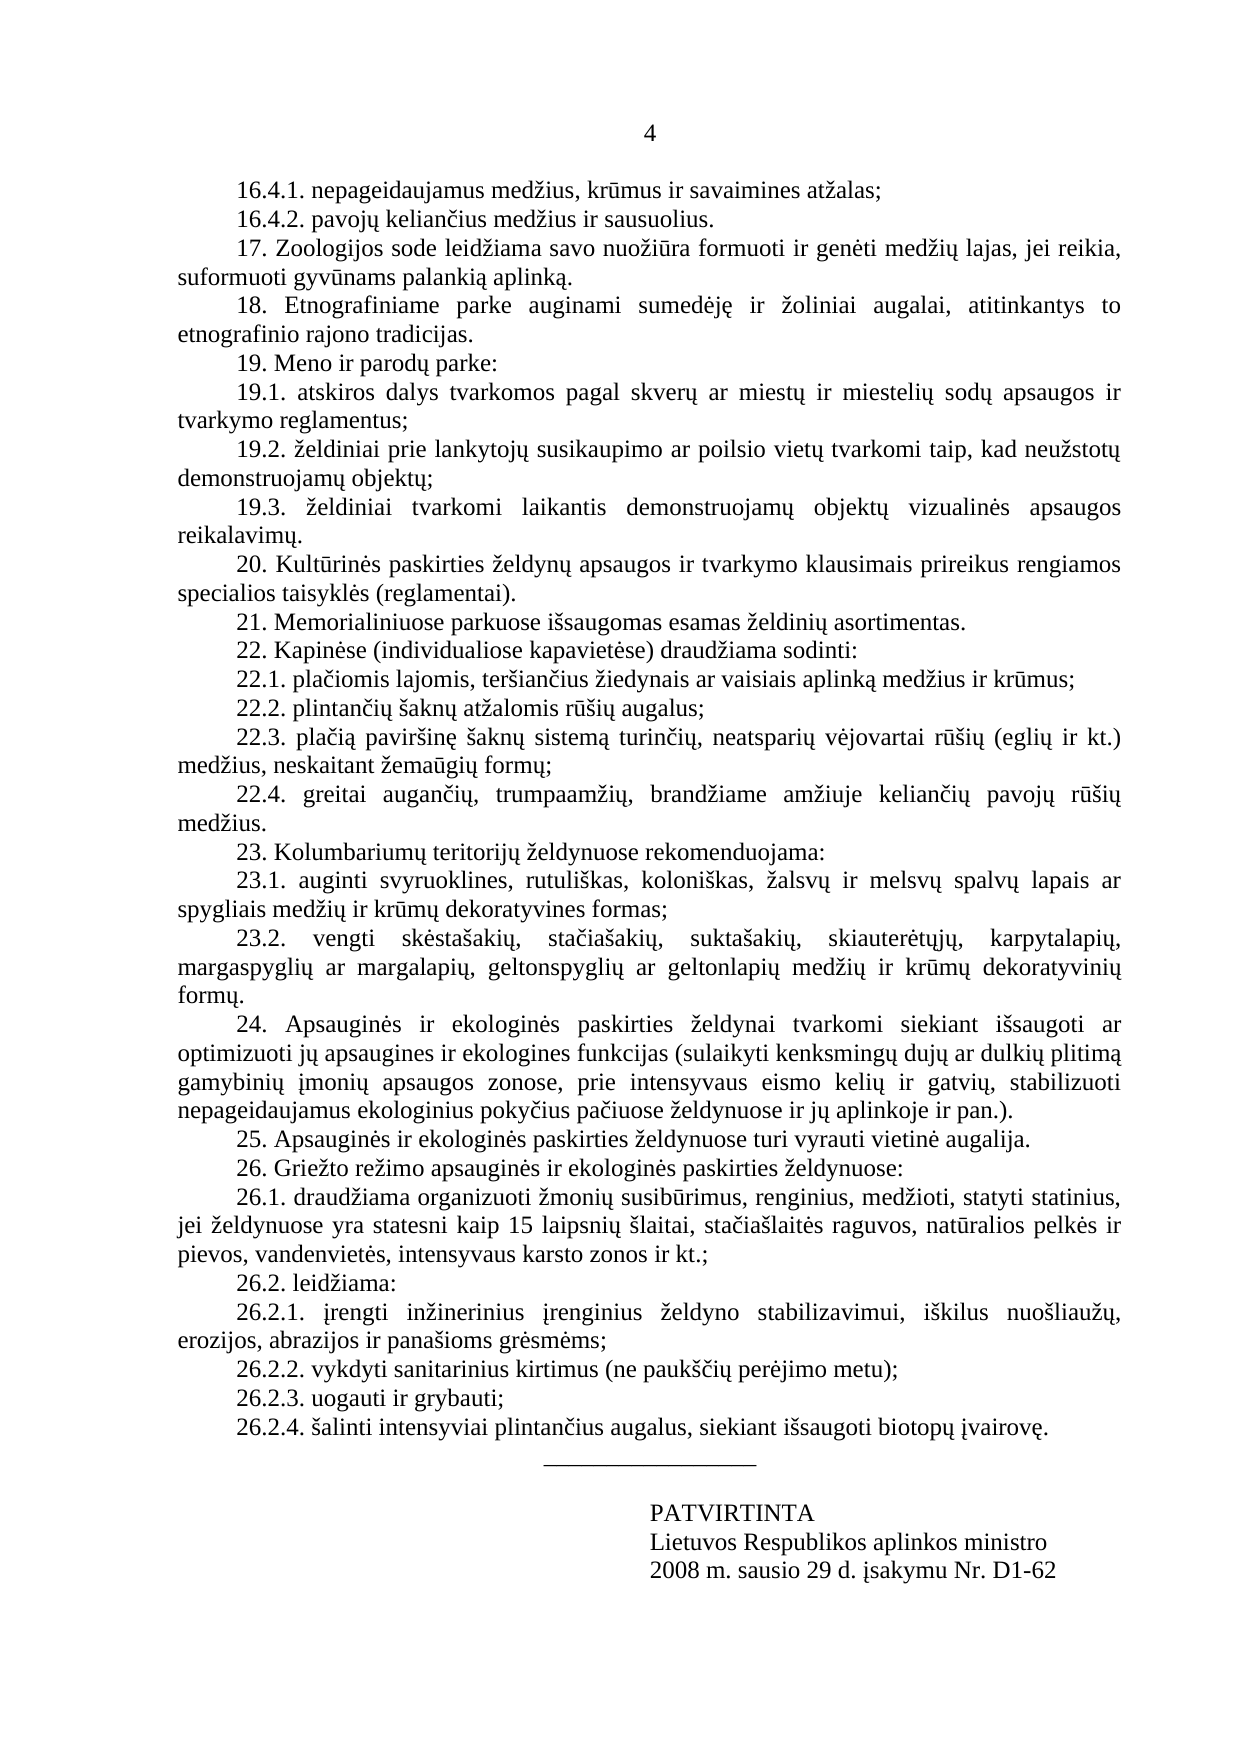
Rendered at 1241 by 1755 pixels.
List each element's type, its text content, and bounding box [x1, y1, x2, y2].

text 26.2. leidžiama: [177, 1268, 1122, 1297]
text 26.2.3. uogauti ir grybauti; [177, 1383, 1122, 1412]
text Lietuvos Respublikos aplinkos ministro 2008 m. sausio 29 d. įsakymu Nr. D1-62 [649, 1527, 1122, 1584]
text 26. Griežto režimo apsauginės ir ekologinės paskirties želdynuose: [177, 1153, 1122, 1182]
text 19.1. atskiros dalys tvarkomos pagal skverų ar miestų ir miestelių sodų apsaugos ir tvarkymo reglamentus; [177, 377, 1122, 434]
text 26.2.1. įrengti inžinerinius įrenginius želdyno stabilizavimui, iškilus nuošliaužų, erozijos, abrazijos ir panašioms grėsmėms; [177, 1297, 1122, 1354]
text 22.1. plačiomis lajomis, teršiančius žiedynais ar vaisiais aplinką medžius ir krūmus; [177, 664, 1122, 693]
text _________________ [177, 1441, 1122, 1469]
text 22. Kapinėse (individualiose kapavietėse) draudžiama sodinti: [177, 636, 1122, 664]
text 20. Kultūrinės paskirties želdynų apsaugos ir tvarkymo klausimais prireikus rengiamos specialios taisyklės (reglamentai). [177, 549, 1122, 607]
text 23. Kolumbariumų teritorijų želdynuose rekomenduojama: [177, 837, 1122, 866]
text PATVIRTINTA [649, 1498, 1122, 1527]
text 19. Meno ir parodų parke: [177, 348, 1122, 377]
text 26.2.2. vykdyti sanitarinius kirtimus (ne paukščių perėjimo metu); [177, 1354, 1122, 1383]
text 23.2. vengti skėstašakių, stačiašakių, suktašakių, skiauterėtųjų, karpytalapių, margaspyglių ar margalapių, geltonspyglių ar geltonlapių medžių ir krūmų dekoratyvinių formų. [177, 923, 1122, 1009]
text 17. Zoologijos sode leidžiama savo nuožiūra formuoti ir genėti medžių lajas, jei reikia, suformuoti gyvūnams palankią aplinką. [177, 233, 1122, 291]
text 26.1. draudžiama organizuoti žmonių susibūrimus, renginius, medžioti, statyti statinius, jei želdynuose yra statesni kaip 15 laipsnių šlaitai, stačiašlaitės raguvos, natūralios pelkės ir pievos, vandenvietės, intensyvaus karsto zonos ir kt.; [177, 1182, 1122, 1268]
text 24. Apsauginės ir ekologinės paskirties želdynai tvarkomi siekiant išsaugoti ar optimizuoti jų apsaugines ir ekologines funkcijas (sulaikyti kenksmingų dujų ar dulkių plitimą gamybinių įmonių apsaugos zonose, prie intensyvaus eismo kelių ir gatvių, stabilizuoti nepageidaujamus ekologinius pokyčius pačiuose želdynuose ir jų aplinkoje ir pan.). [177, 1009, 1122, 1124]
text 23.1. auginti svyruoklines, rutuliškas, koloniškas, žalsvų ir melsvų spalvų lapais ar spygliais medžių ir krūmų dekoratyvines formas; [177, 866, 1122, 923]
text 26.2.4. šalinti intensyviai plintančius augalus, siekiant išsaugoti biotopų įvairovę. [177, 1412, 1122, 1441]
text 16.4.2. pavojų keliančius medžius ir sausuolius. [177, 204, 1122, 233]
text 22.2. plintančių šaknų atžalomis rūšių augalus; [177, 693, 1122, 722]
text 18. Etnografiniame parke auginami sumedėję ir žoliniai augalai, atitinkantys to etnografinio rajono tradicijas. [177, 291, 1122, 348]
text 25. Apsauginės ir ekologinės paskirties želdynuose turi vyrauti vietinė augalija. [177, 1124, 1122, 1153]
text 19.3. želdiniai tvarkomi laikantis demonstruojamų objektų vizualinės apsaugos reikalavimų. [177, 492, 1122, 549]
text 21. Memorialiniuose parkuose išsaugomas esamas želdinių asortimentas. [177, 607, 1122, 636]
text 16.4.1. nepageidaujamus medžius, krūmus ir savaimines atžalas; [177, 176, 1122, 204]
text 22.3. plačią paviršinę šaknų sistemą turinčių, neatsparių vėjovartai rūšių (eglių ir kt.) medžius, neskaitant žemaūgių formų; [177, 722, 1122, 779]
text 19.2. želdiniai prie lankytojų susikaupimo ar poilsio vietų tvarkomi taip, kad neužstotų demonstruojamų objektų; [177, 434, 1122, 492]
text 22.4. greitai augančių, trumpaamžių, brandžiame amžiuje keliančių pavojų rūšių medžius. [177, 779, 1122, 837]
